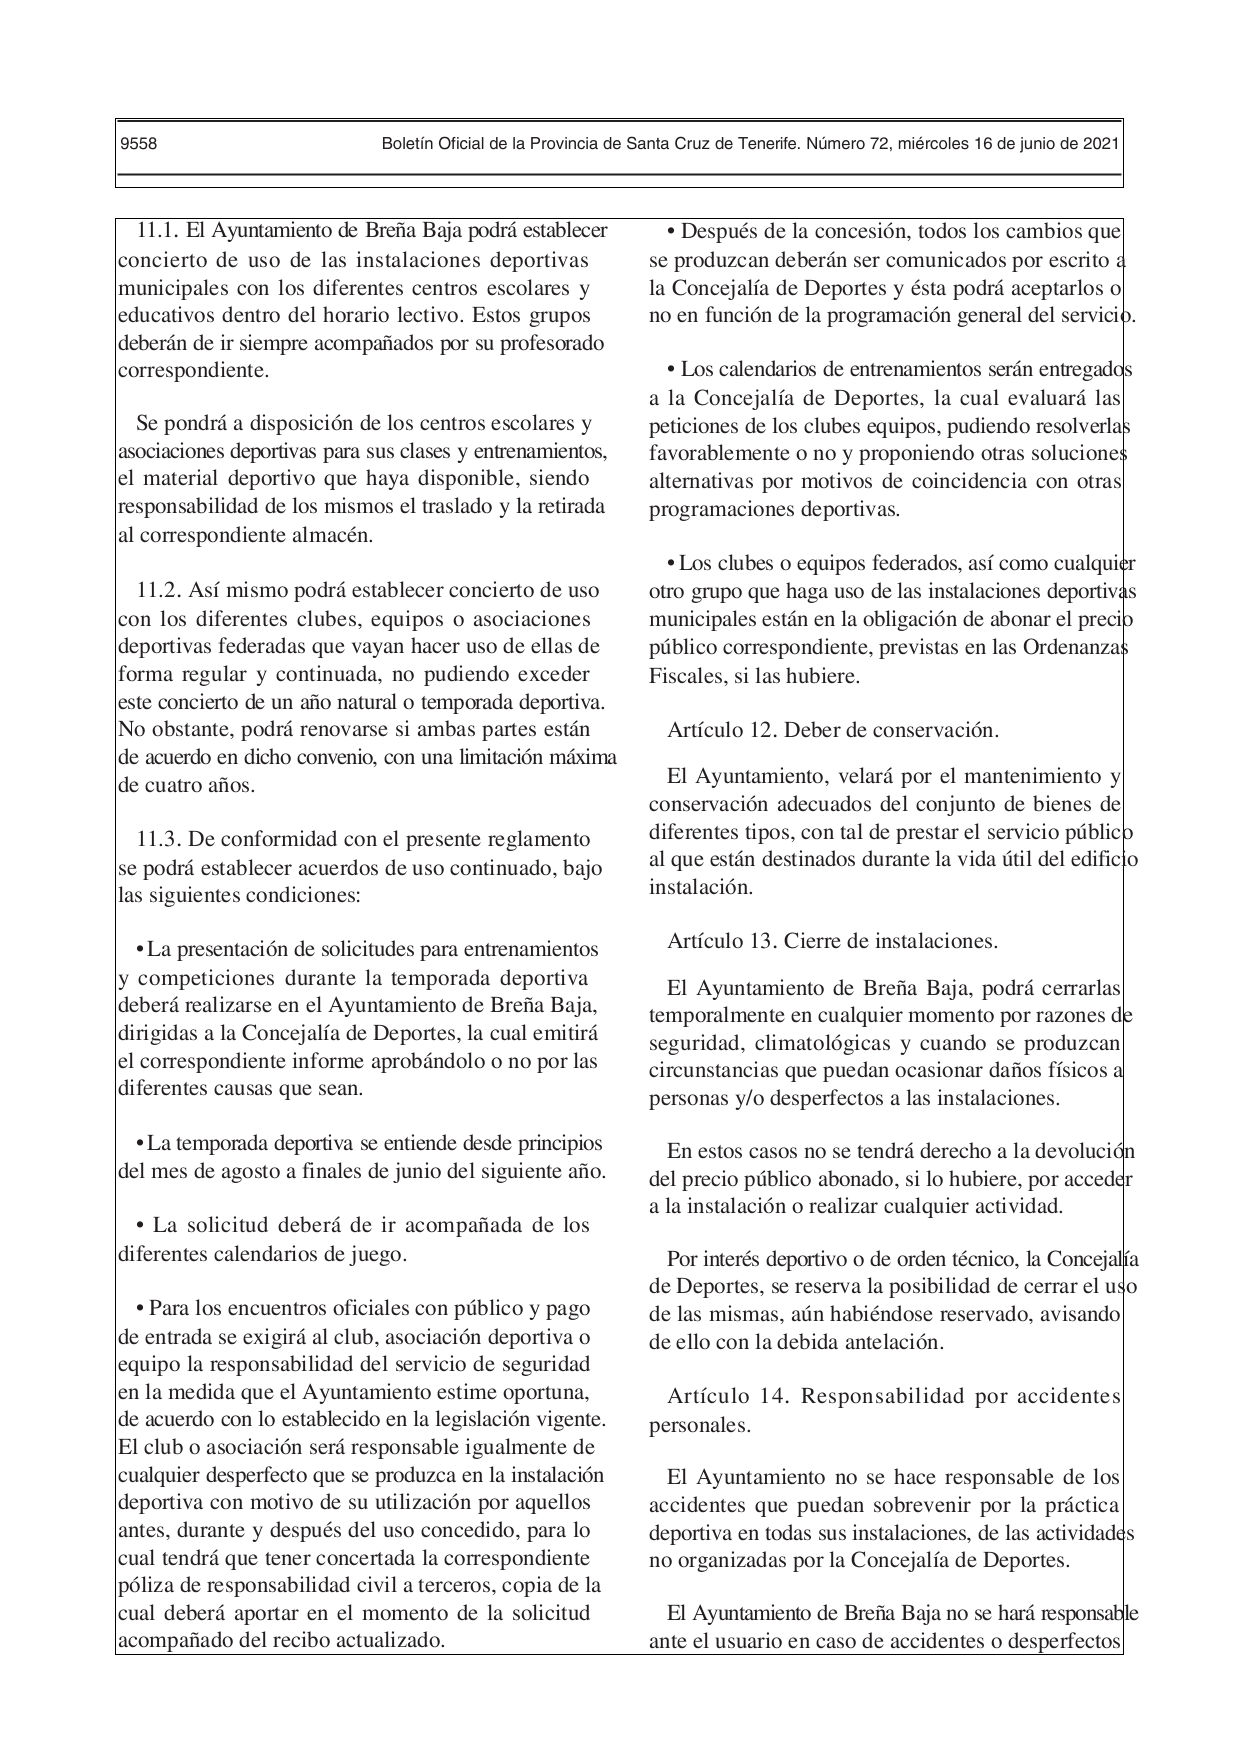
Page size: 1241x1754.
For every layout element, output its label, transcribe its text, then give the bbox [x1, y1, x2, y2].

text a la Concejalía de Deportes, la cual evaluará las [649, 389, 1147, 410]
text deberán de ir siempre acompañados por su profesorado [118, 334, 615, 354]
text Por interés deportivo o de orden técnico, la Concejalía [667, 1250, 1147, 1271]
text • [136, 1133, 147, 1154]
text deportivas federadas que vayan hacer uso de ellas de [118, 637, 632, 658]
text • [136, 940, 148, 961]
text deportiva con motivo de su utilización por aquellos [118, 1493, 616, 1514]
text dirigidas a la Concejalía de Deportes, la cual emitirá [118, 1024, 616, 1045]
text alternativas por motivos de coincidencia con otras [649, 472, 1147, 492]
text de acuerdo con lo establecido en la legislación vigente. [118, 1410, 616, 1431]
text las siguientes condiciones: [118, 886, 615, 907]
text concierto de uso de las instalaciones deportivas [118, 251, 615, 272]
text del mes de agosto a finales de junio del siguiente año. [118, 1162, 615, 1183]
text equipo la responsabilidad del servicio de seguridad [118, 1355, 616, 1376]
text circunstancias que puedan ocasionar daños físicos a [649, 1061, 1147, 1082]
text se podrá establecer acuerdos de uso continuado, bajo [118, 858, 615, 879]
text municipales con los diferentes centros escolares y [118, 278, 615, 299]
text seguridad, climatológicas y cuando se produzcan [649, 1034, 1147, 1054]
text cualquier desperfecto que se produzca en la instalación [118, 1466, 616, 1486]
text de cuatro años. [118, 776, 632, 796]
text otro grupo que haga uso de las instalaciones deportivas [649, 582, 1147, 603]
text • [136, 1299, 149, 1319]
text 1 [136, 830, 147, 850]
text El Ayuntamiento de Breña Baja no se hará responsable [667, 1604, 1146, 1624]
text el material deportivo que haya disponible, siendo [118, 469, 635, 490]
text No obstante, podrá renovarse si ambas partes están [118, 720, 632, 741]
text peticiones de los clubes equipos, pudiendo resolverlas [649, 417, 1147, 437]
text Se pondrá a disposición de los centros escolares y [136, 414, 635, 435]
text a la instalación o realizar cualquier actividad. [649, 1197, 1147, 1218]
text 558 [129, 137, 182, 152]
text asociaciones deportivas para sus clases y entrenamientos, [118, 442, 635, 462]
text La temporada deportiva se entiende desde principios [147, 1133, 620, 1154]
text Para los encuentros oficiales con público y pago [149, 1299, 615, 1319]
text al correspondiente almacén. [118, 526, 635, 547]
text cual deberá aportar en el momento de la solicitud [118, 1604, 616, 1624]
text 1 [136, 581, 147, 602]
text La solicitud deberá de ir acompañada de los [153, 1216, 615, 1237]
text ante el usuario en caso de accidentes o desperfectos [649, 1632, 1146, 1652]
text favorablemente o no y proponiendo otras soluciones [649, 444, 1147, 465]
text deberá realizarse en el Ayuntamiento de Breña Baja, [118, 996, 616, 1017]
text 11.1. El Ayuntamiento de Breña Baja podrá establecer [136, 216, 621, 243]
text y competiciones durante la temporada deportiva [118, 969, 616, 989]
text La presentación de solicitudes para entrenamientos [148, 940, 616, 961]
text se produzcan deberán ser comunicados por escrito a [649, 251, 1147, 272]
text temporalmente en cualquier momento por razones de [649, 1006, 1147, 1027]
text al que están destinados durante la vida útil del edificio [649, 850, 1147, 871]
text En estos casos no se tendrá derecho a la devolución [667, 1142, 1147, 1163]
text • [136, 1216, 153, 1237]
text antes, durante y después del uso concedido, para lo [118, 1521, 616, 1541]
text programaciones deportivas. [649, 499, 1147, 520]
text 9 [120, 137, 129, 152]
text de ello con la debida antelación. [649, 1333, 1147, 1353]
text El Ayuntamiento no se hace responsable de los [667, 1468, 1147, 1489]
text • Los calendarios de entrenamientos serán entregados [667, 360, 1147, 381]
text de Deportes, se reserva la posibilidad de cerrar el uso [649, 1277, 1147, 1298]
text diferentes causas que sean. [118, 1079, 616, 1100]
text El Ayuntamiento de Breña Baja, podrá cerrarlas [667, 979, 1147, 999]
text 1.2. Así mismo podrá establecer concierto de uso [147, 580, 616, 602]
text con los diferentes clubes, equipos o asociaciones [118, 610, 632, 631]
text Los clubes o equipos federados, así como cualquier [679, 554, 1147, 574]
text Fiscales, si las hubiere. [649, 667, 1147, 687]
text El Ayuntamiento, velará por el mantenimiento y [667, 767, 1147, 788]
text • Después de la concesión, todos los cambios que [667, 222, 1146, 243]
text 1.3. De conformidad con el presente reglamento [147, 828, 615, 851]
text Boletín Oficial de la Provincia de Santa Cruz de Tenerife. Número 72, miércoles 16 de junio de 2021 [382, 137, 1143, 152]
text accidentes que puedan sobrevenir por la práctica [649, 1496, 1147, 1517]
text de entrada se exigirá al club, asociación deportiva o [118, 1328, 616, 1348]
text público correspondiente, previstas en las Ordenanzas [649, 638, 1147, 658]
picture [116, 219, 1123, 1654]
text el correspondiente informe aprobándolo o no por las [118, 1052, 616, 1072]
text cual tendrá que tener concertada la correspondiente [118, 1548, 616, 1569]
picture [116, 119, 1123, 187]
text educativos dentro del horario lectivo. Estos grupos [118, 306, 615, 327]
text instalación. [649, 878, 1147, 898]
text forma regular y continuada, no pudiendo exceder [118, 665, 632, 686]
text de acuerdo en dicho convenio, con una limitación máxima [118, 748, 632, 768]
text correspondiente. [118, 361, 615, 382]
text municipales están en la obligación de abonar el precio [649, 610, 1147, 631]
text del precio público abonado, si lo hubiere, por acceder [649, 1169, 1147, 1190]
text la Concejalía de Deportes y ésta podrá aceptarlos o [649, 278, 1147, 299]
text diferentes calendarios de juego. [118, 1245, 433, 1266]
text Artículo 12. Deber de conservación. [667, 720, 1024, 742]
text • [667, 554, 679, 574]
text acompañado del recibo actualizado. [118, 1631, 616, 1652]
text no en función de la programación general del servicio. [649, 306, 1147, 327]
text en la medida que el Ayuntamiento estime oportuna, [118, 1383, 616, 1403]
text responsabilidad de los mismos el traslado y la retirada [118, 497, 635, 517]
text personas y/o desperfectos a las instalaciones. [649, 1089, 1147, 1110]
text personales. [649, 1416, 777, 1436]
text póliza de responsabilidad civil a terceros, copia de la [118, 1576, 616, 1597]
text Artículo 13. Cierre de instalaciones. [667, 931, 1024, 953]
text este concierto de un año natural o temporada deportiva. [118, 693, 632, 713]
text conservación adecuados del conjunto de bienes de [649, 795, 1147, 816]
text diferentes tipos, con tal de prestar el servicio público [649, 823, 1147, 843]
text no organizadas por la Concejalía de Deportes. [649, 1551, 1147, 1572]
text deportiva en todas sus instalaciones, de las actividades [649, 1523, 1147, 1544]
text Artículo 14. Responsabilidad por accidentes [667, 1386, 1146, 1408]
text de las mismas, aún habiéndose reservado, avisando [649, 1305, 1147, 1326]
text El club o asociación será responsable igualmente de [118, 1438, 616, 1459]
